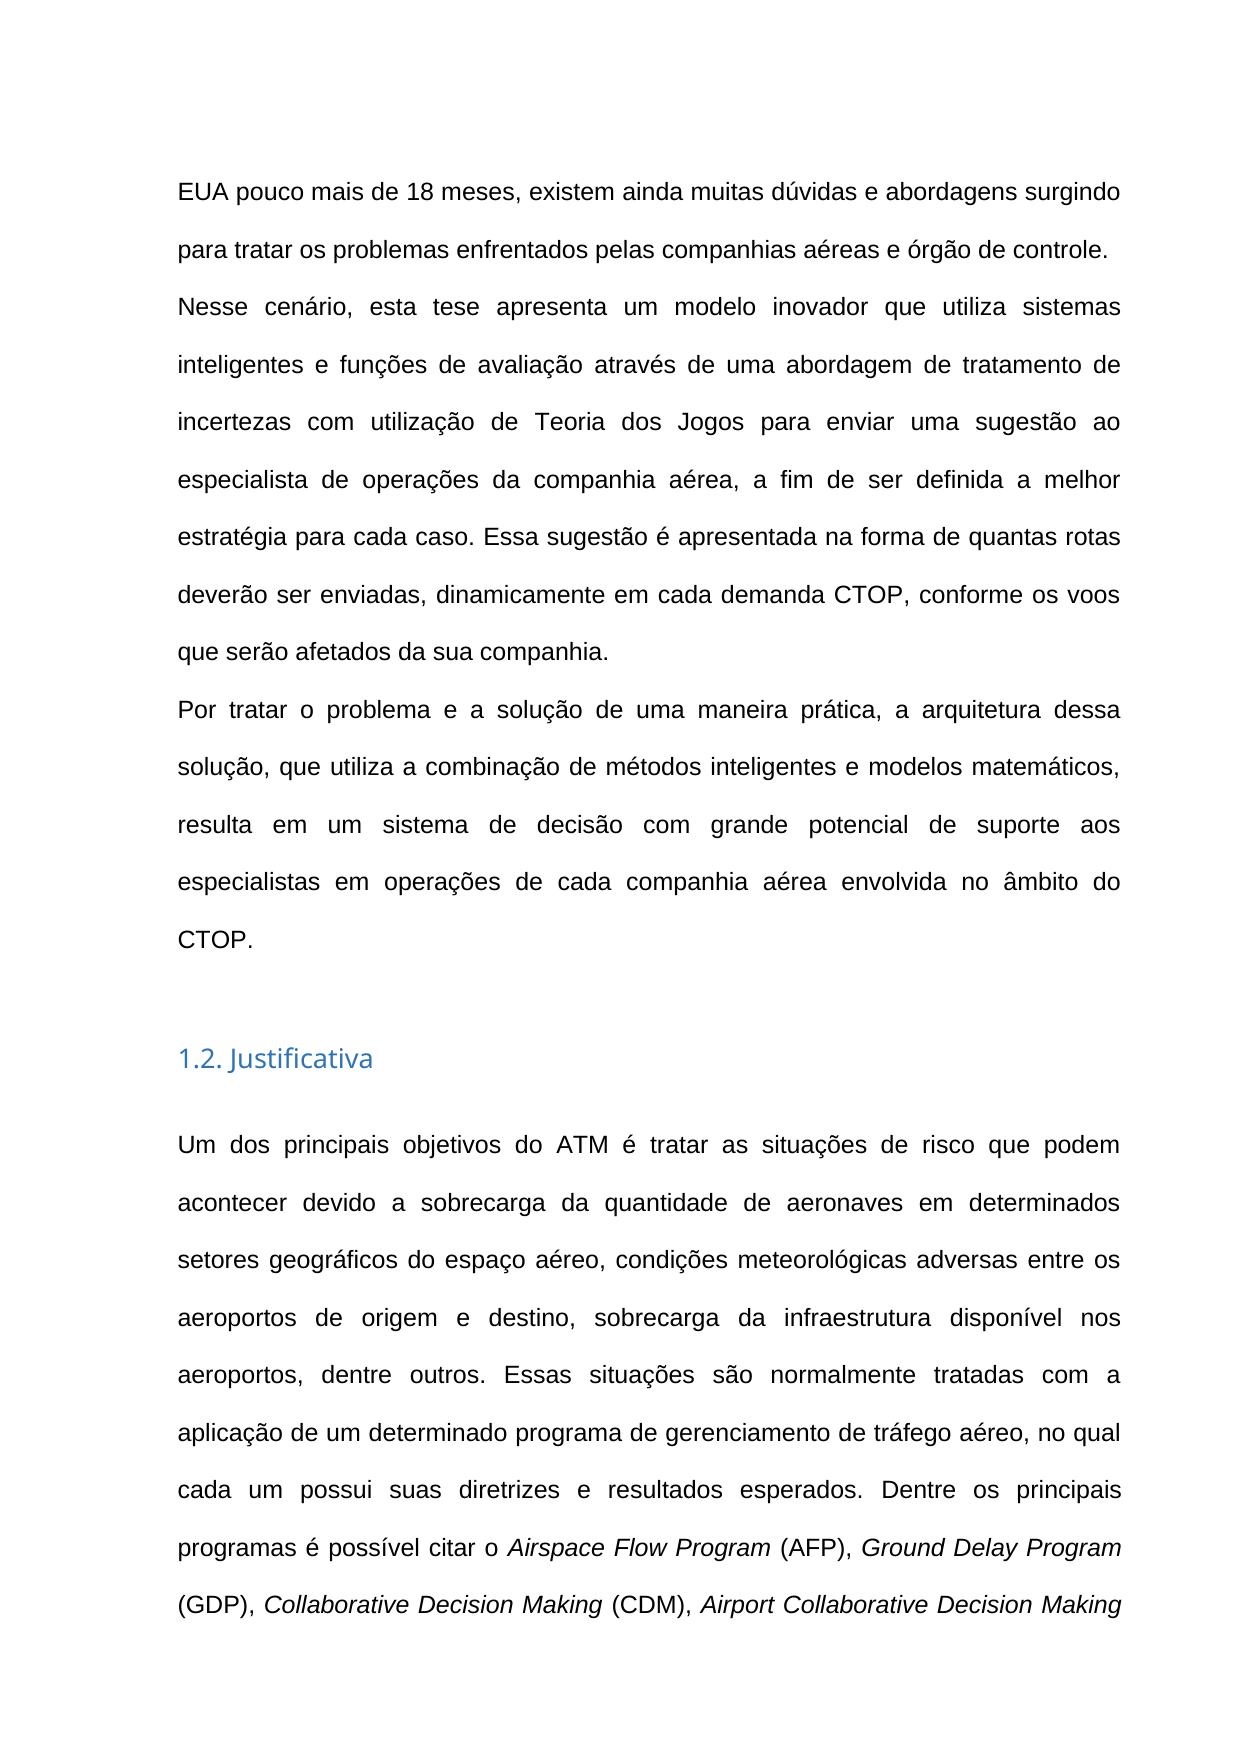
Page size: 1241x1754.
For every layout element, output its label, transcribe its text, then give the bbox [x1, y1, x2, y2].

text EUA pouco mais de 18 meses, existem ainda muitas dúvidas e abordagens surgindo para tratar os problemas enfrentados pelas companhias aéreas e órgão de controle. [177, 177, 1122, 263]
subtitle 1.2. Justificativa [177, 1040, 1122, 1077]
text Um dos principais objetivos do ATM é tratar as situações de risco que podem acontecer devido a sobrecarga da quantidade de aeronaves em determinados setores geográficos do espaço aéreo, condições meteorológicas adversas entre os aeroportos de origem e destino, sobrecarga da infraestrutura disponível nos aeroportos, dentre outros. Essas situações são normalmente tratadas com a aplicação de um determinado programa de gerenciamento de tráfego aéreo, no qual cada um possui suas diretrizes e resultados esperados. Dentre os principais programas é possível citar o Airspace Flow Program (AFP), Ground Delay Program (GDP), Collaborative Decision Making (CDM), Airport Collaborative Decision Making [177, 1130, 1122, 1619]
text Nesse cenário, esta tese apresenta um modelo inovador que utiliza sistemas inteligentes e funções de avaliação através de uma abordagem de tratamento de incertezas com utilização de Teoria dos Jogos para enviar uma sugestão ao especialista de operações da companhia aérea, a fim de ser definida a melhor estratégia para cada caso. Essa sugestão é apresentada na forma de quantas rotas deverão ser enviadas, dinamicamente em cada demanda CTOP, conforme os voos que serão afetados da sua companhia. [177, 292, 1122, 666]
text Por tratar o problema e a solução de uma maneira prática, a arquitetura dessa solução, que utiliza a combinação de métodos inteligentes e modelos matemáticos, resulta em um sistema de decisão com grande potencial de suporte aos especialistas em operações de cada companhia aérea envolvida no âmbito do CTOP. [177, 695, 1122, 953]
